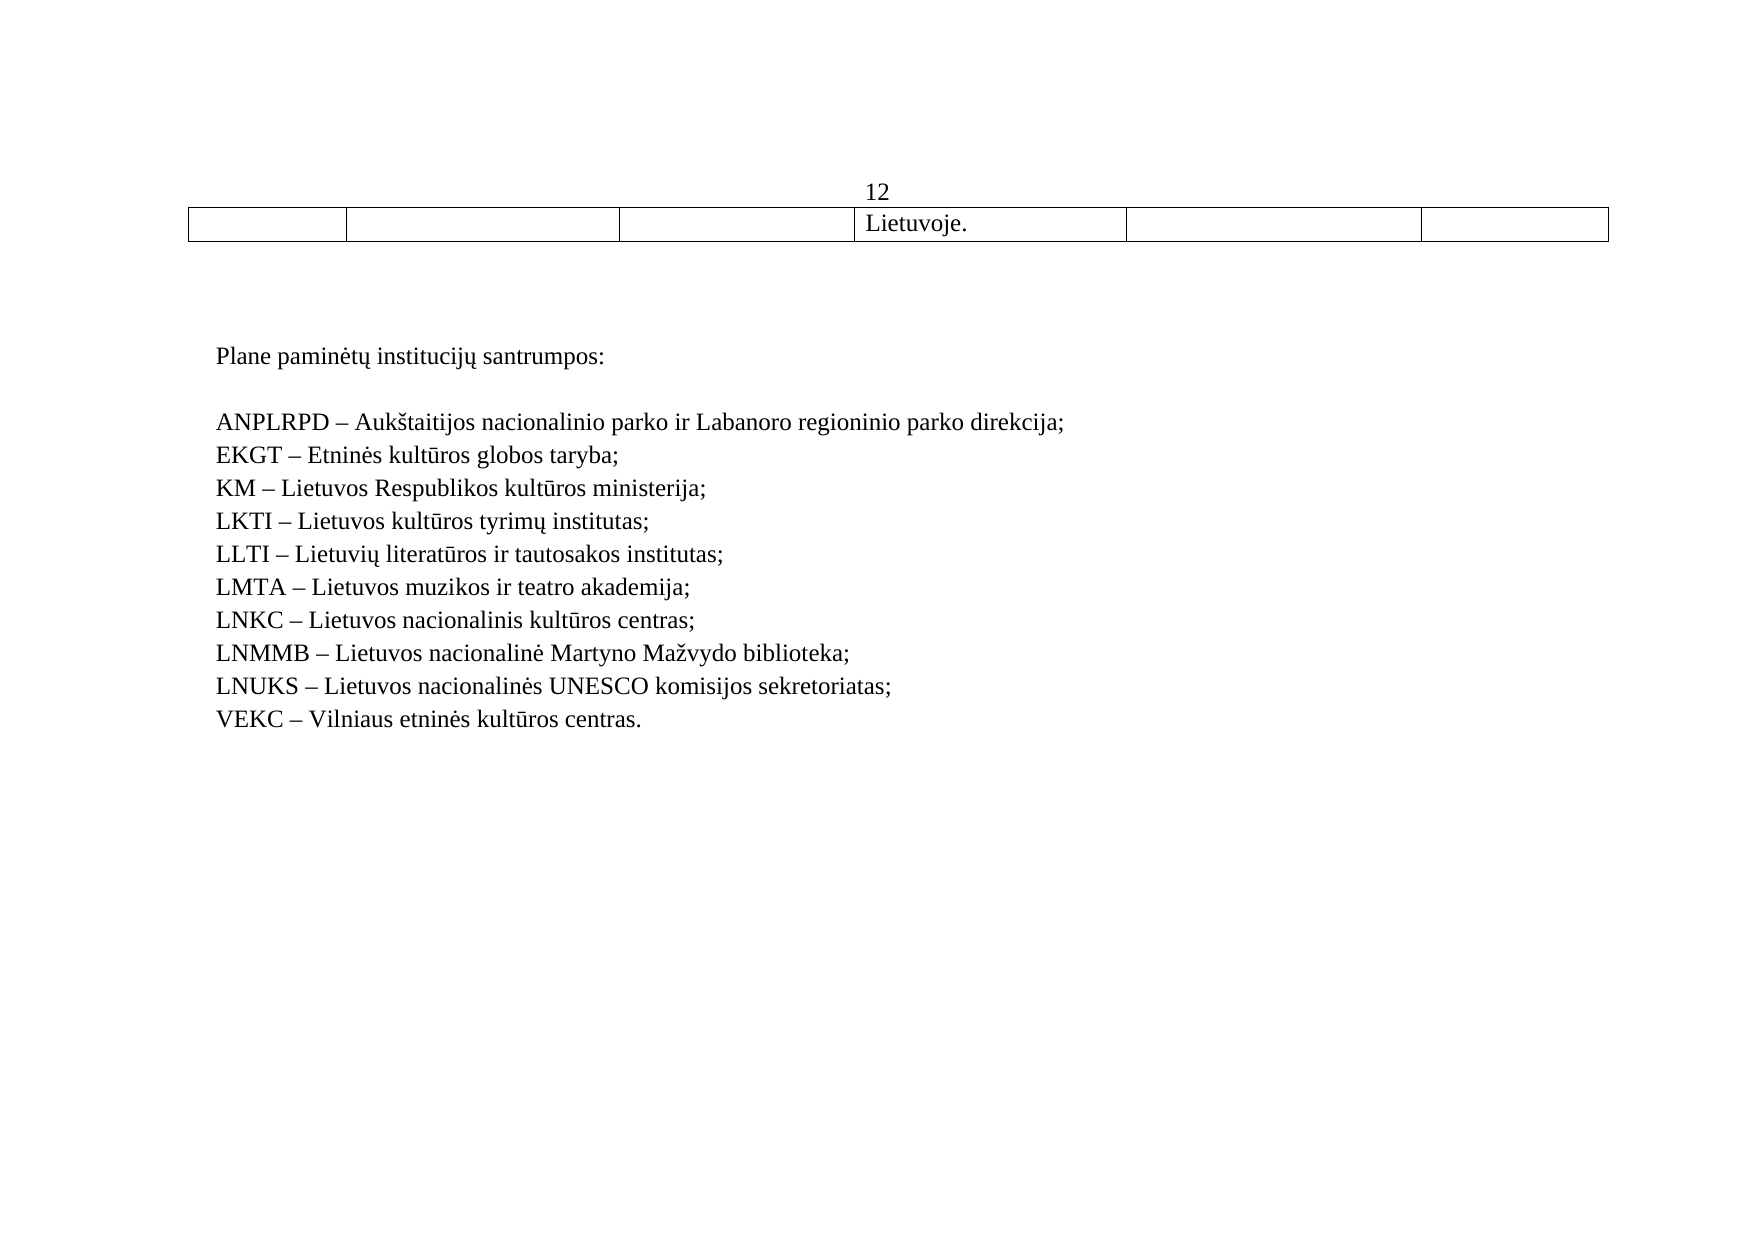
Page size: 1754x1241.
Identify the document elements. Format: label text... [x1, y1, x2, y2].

text LNUKS – Lietuvos nacionalinės UNESCO komisijos sekretoriatas; [118, 671, 1636, 700]
table_cell [620, 208, 854, 241]
text LKTI – Lietuvos kultūros tyrimų institutas; [118, 506, 1636, 535]
table_cell [189, 208, 346, 241]
table_cell Lietuvoje. [855, 208, 1126, 241]
text LMTA – Lietuvos muzikos ir teatro akademija; [118, 572, 1636, 601]
text Plane paminėtų institucijų santrumpos: [118, 341, 1636, 369]
text LNKC – Lietuvos nacionalinis kultūros centras; [118, 605, 1636, 634]
text LLTI – Lietuvių literatūros ir tautosakos institutas; [118, 539, 1636, 568]
text ANPLRPD – Aukštaitijos nacionalinio parko ir Labanoro regioninio parko direkcija; [118, 407, 1636, 436]
text EKGT – Etninės kultūros globos taryba; [118, 440, 1636, 469]
table_cell [347, 208, 619, 241]
text VEKC – Vilniaus etninės kultūros centras. [118, 704, 1636, 733]
text KM – Lietuvos Respublikos kultūros ministerija; [118, 473, 1636, 502]
text LNMMB – Lietuvos nacionalinė Martyno Mažvydo biblioteka; [118, 638, 1636, 667]
table_cell [1422, 208, 1608, 241]
table_cell [1127, 208, 1421, 241]
